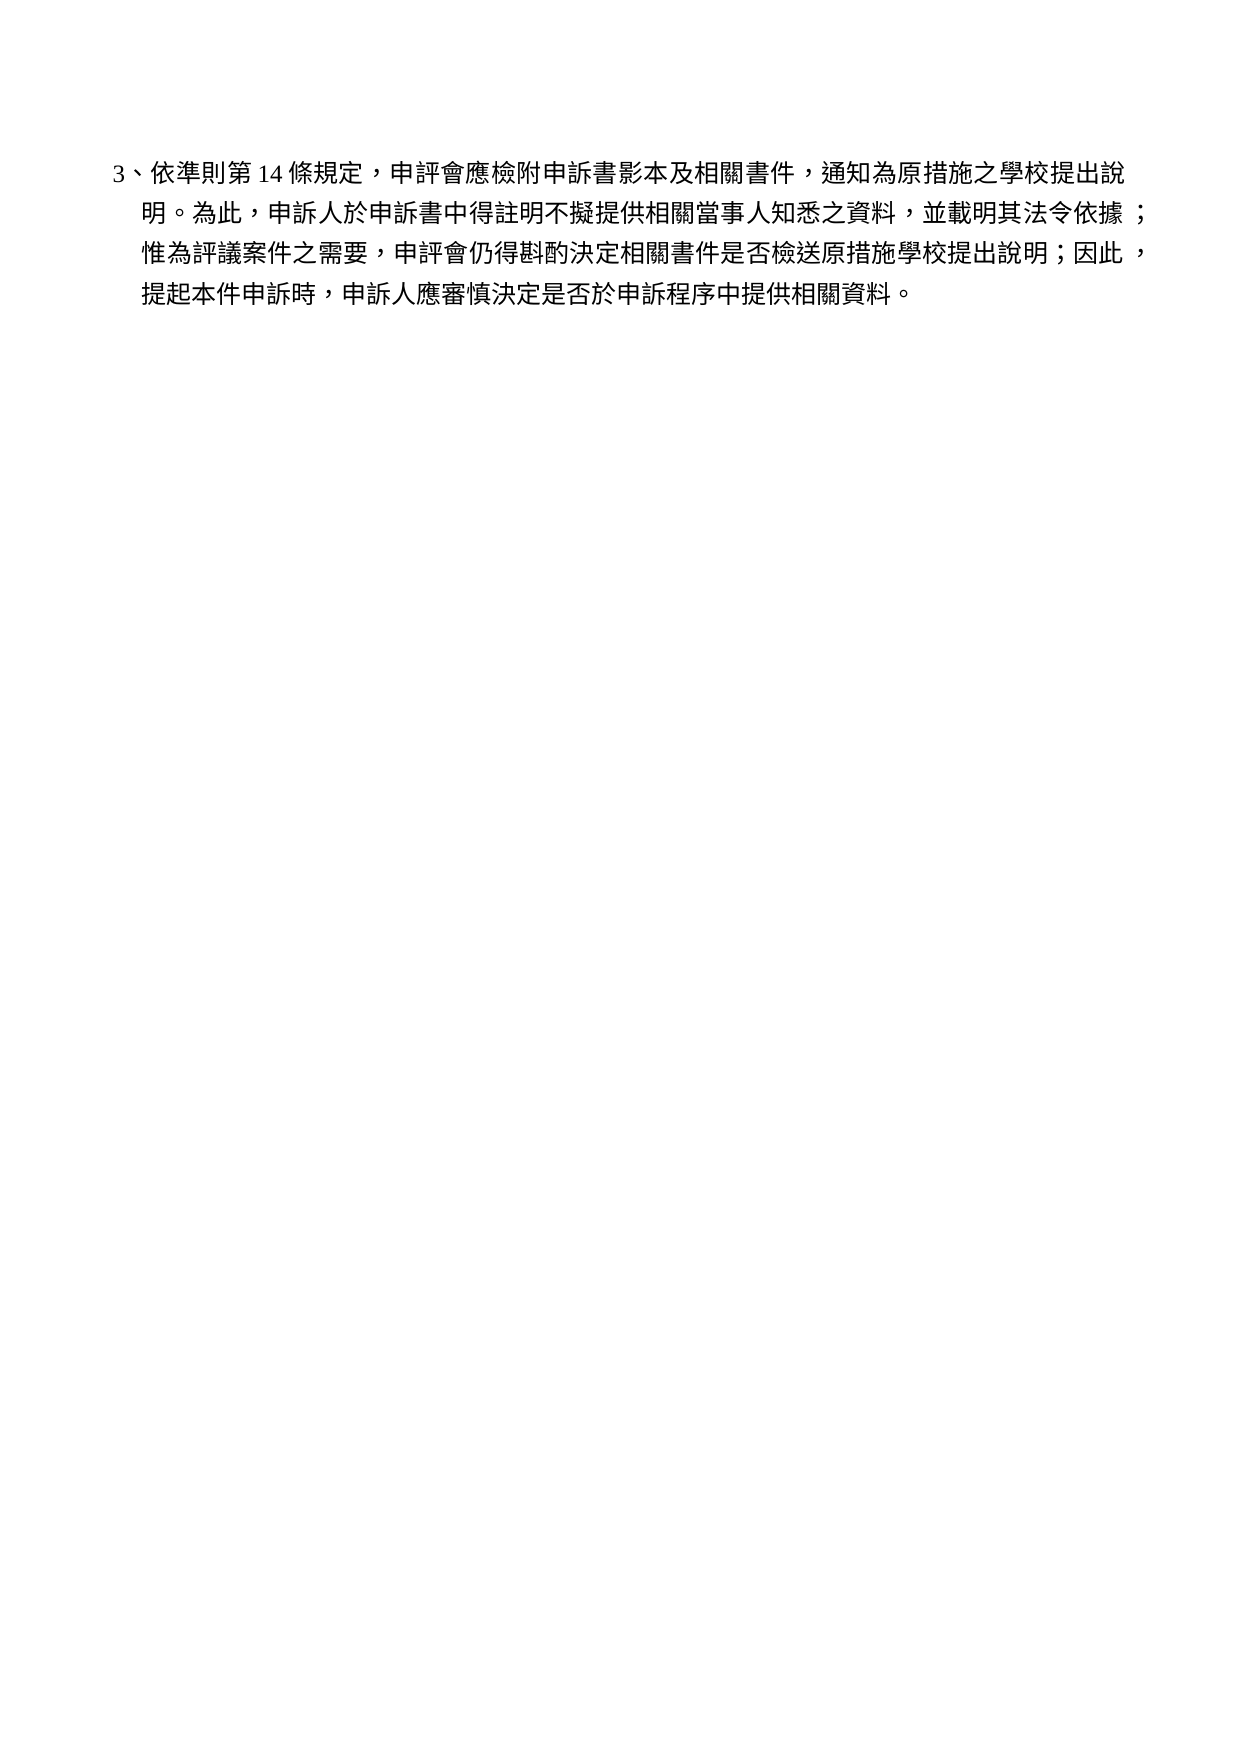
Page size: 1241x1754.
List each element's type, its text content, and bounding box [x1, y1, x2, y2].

text 3、依準則第14條規定，申評會應檢附申訴書影本及相關書件，通知為原措施之學校提出說明。為此，申訴人於申訴書中得註明不擬提供相關當事人知悉之資料，並載明其法令依據；惟為評議案件之需要，申評會仍得斟酌決定相關書件是否檢送原措施學校提出說明；因此，提起本件申訴時，申訴人應審慎決定是否於申訴程序中提供相關資料。 [112, 151, 1128, 313]
